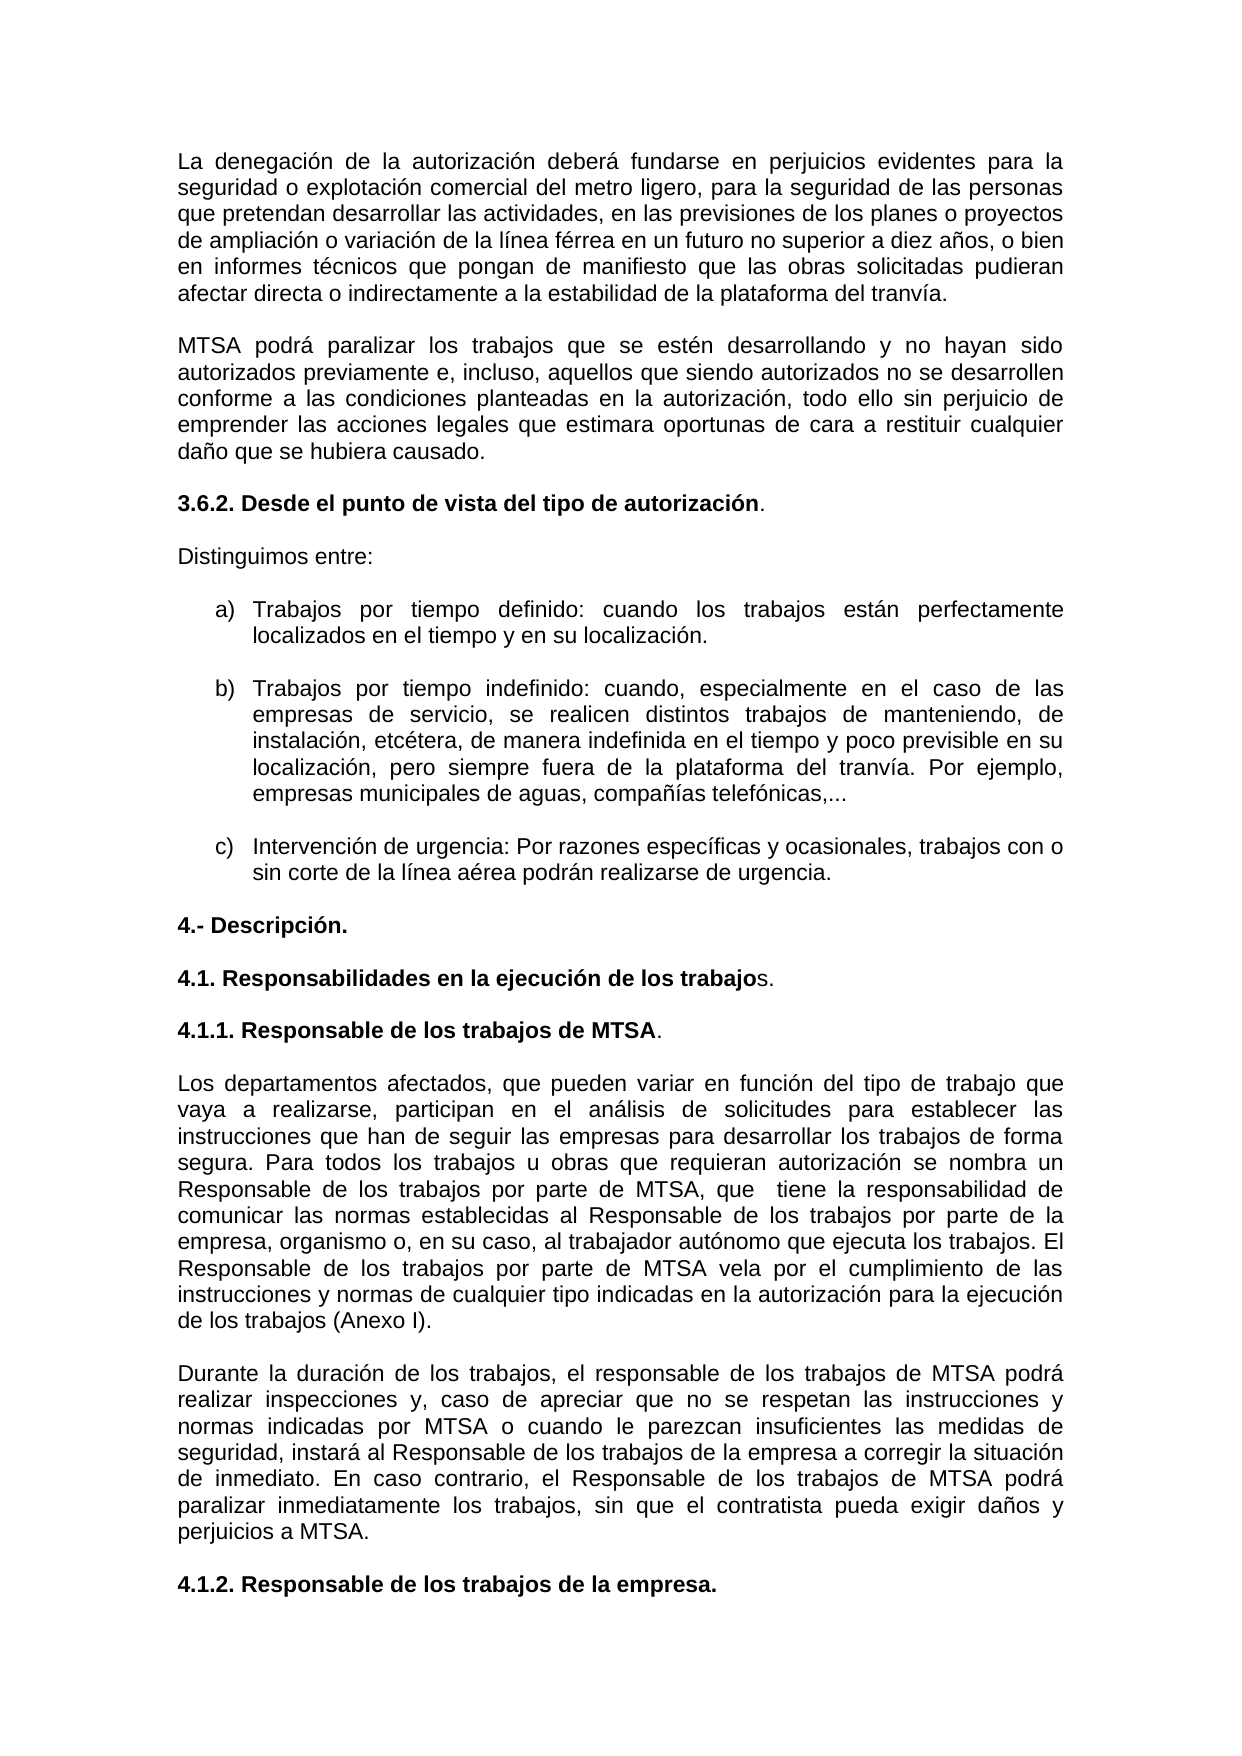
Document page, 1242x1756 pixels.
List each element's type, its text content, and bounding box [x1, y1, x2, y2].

list Intervención de urgencia: Por razones específicas y ocasionales, trabajos con o sin corte de la línea aérea podrán realizarse de urgencia. [215, 833, 1064, 886]
text MTSA podrá paralizar los trabajos que se estén desarrollando y no hayan sido autorizados previamente e, incluso, aquellos que siendo autorizados no se desarrollen conforme a las condiciones planteadas en la autorización, todo ello sin perjuicio de emprender las acciones legales que estimara oportunas de cara a restituir cualquier daño que se hubiera causado. [177, 332, 1064, 464]
text Distinguimos entre: [177, 543, 1064, 569]
text Durante la duración de los trabajos, el responsable de los trabajos de MTSA podrá realizar inspecciones y, caso de apreciar que no se respetan las instrucciones y normas indicadas por MTSA o cuando le parezcan insuficientes las medidas de seguridad, instará al Responsable de los trabajos de la empresa a corregir la situación de inmediato. En caso contrario, el Responsable de los trabajos de MTSA podrá paralizar inmediatamente los trabajos, sin que el contratista pueda exigir daños y perjuicios a MTSA. [177, 1360, 1064, 1544]
text 4.- Descripción. [177, 912, 1064, 938]
text 4.1. Responsabilidades en la ejecución de los trabajos. [177, 965, 1064, 991]
text La denegación de la autorización deberá fundarse en perjuicios evidentes para la seguridad o explotación comercial del metro ligero, para la seguridad de las personas que pretendan desarrollar las actividades, en las previsiones de los planes o proyectos de ampliación o variación de la línea férrea en un futuro no superior a diez años, o bien en informes técnicos que pongan de manifiesto que las obras solicitadas pudieran afectar directa o indirectamente a la estabilidad de la plataforma del tranvía. [177, 148, 1064, 306]
text 4.1.1. Responsable de los trabajos de MTSA. [177, 1017, 1064, 1044]
list Trabajos por tiempo indefinido: cuando, especialmente en el caso de las empresas de servicio, se realicen distintos trabajos de manteniendo, de instalación, etcétera, de manera indefinida en el tiempo y poco previsible en su localización, pero siempre fuera de la plataforma del tranvía. Por ejemplo, empresas municipales de aguas, compañías telefónicas,... [215, 675, 1064, 807]
text Los departamentos afectados, que pueden variar en función del tipo de trabajo que vaya a realizarse, participan en el análisis de solicitudes para establecer las instrucciones que han de seguir las empresas para desarrollar los trabajos de forma segura. Para todos los trabajos u obras que requieran autorización se nombra un Responsable de los trabajos por parte de MTSA, que tiene la responsabilidad de comunicar las normas establecidas al Responsable de los trabajos por parte de la empresa, organismo o, en su caso, al trabajador autónomo que ejecuta los trabajos. El Responsable de los trabajos por parte de MTSA vela por el cumplimiento de las instrucciones y normas de cualquier tipo indicadas en la autorización para la ejecución de los trabajos (Anexo I). [177, 1070, 1064, 1334]
list Trabajos por tiempo definido: cuando los trabajos están perfectamente localizados en el tiempo y en su localización. [215, 596, 1064, 648]
text 4.1.2. Responsable de los trabajos de la empresa. [177, 1571, 1064, 1597]
text 3.6.2. Desde el punto de vista del tipo de autorización. [177, 490, 1064, 517]
